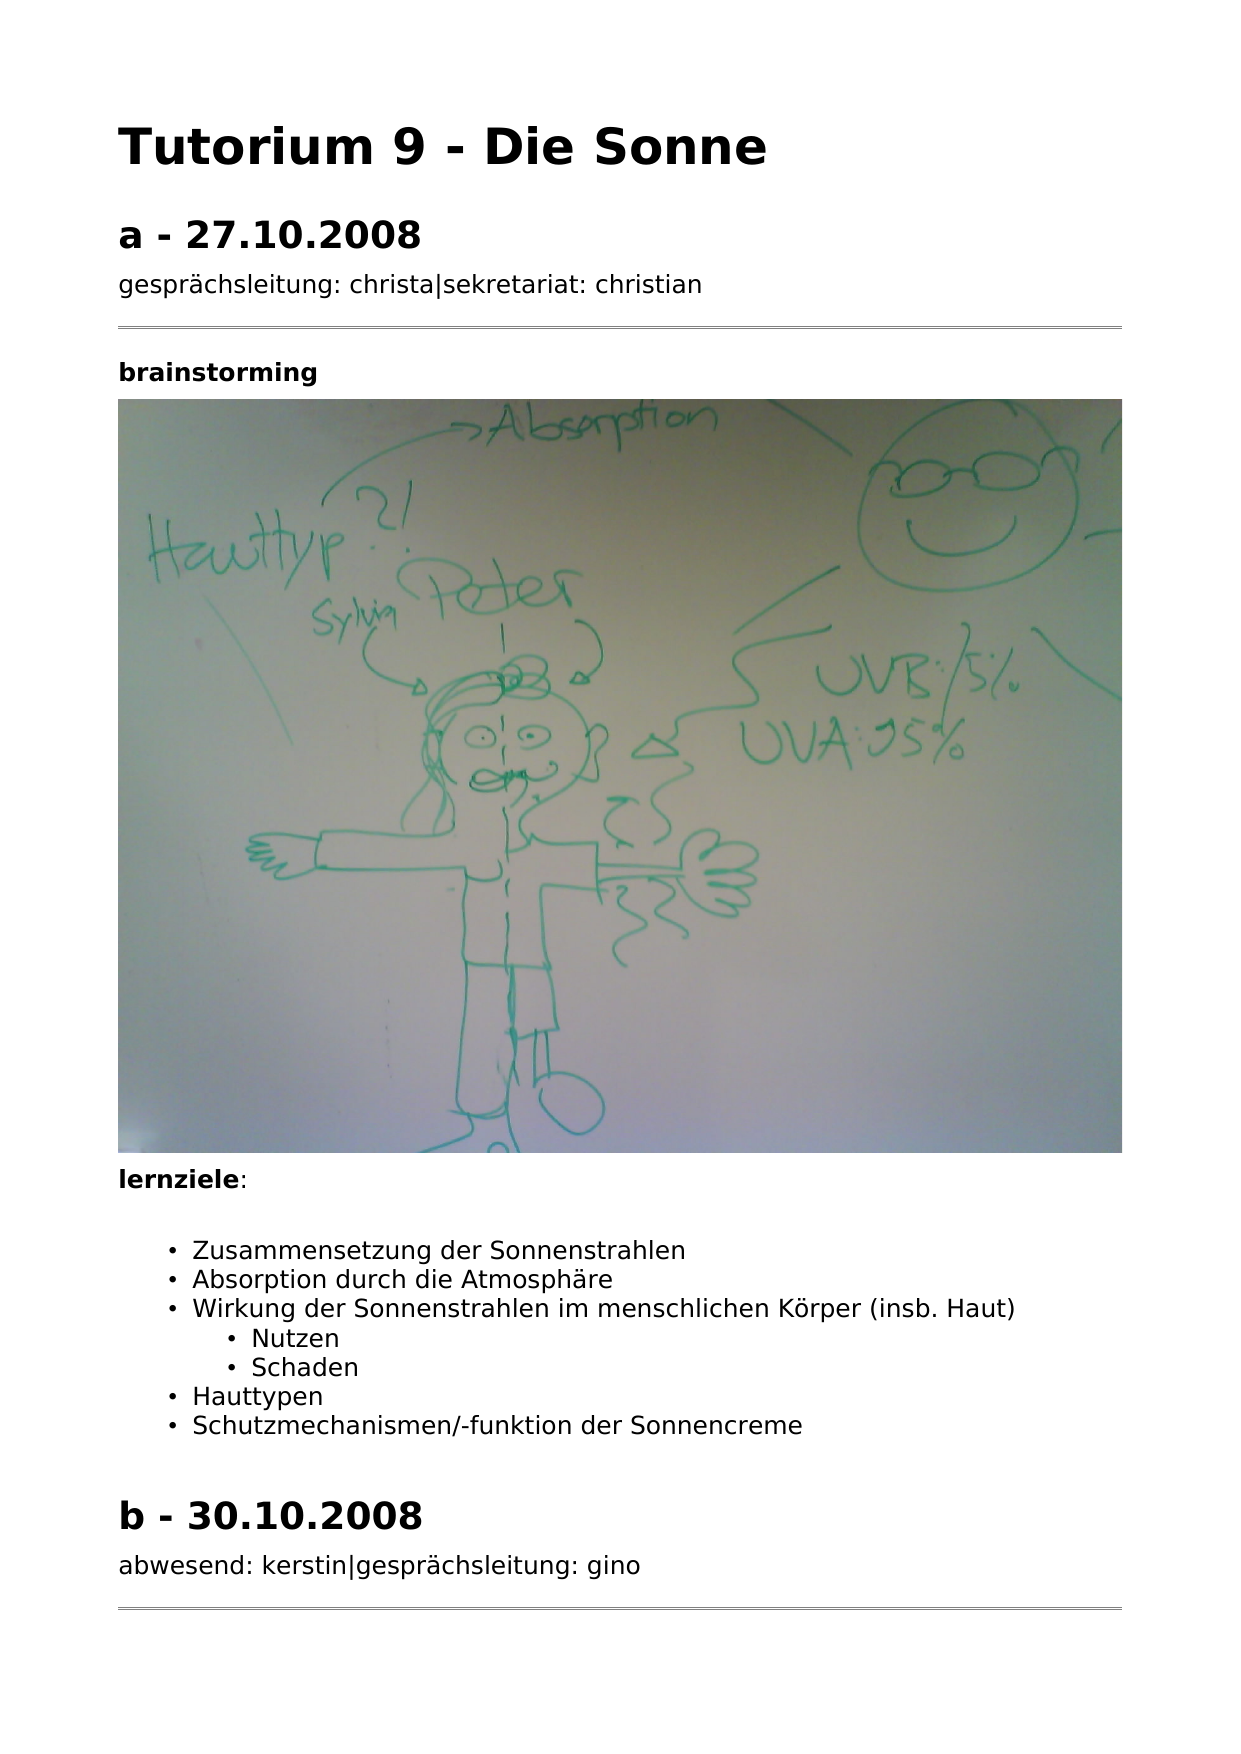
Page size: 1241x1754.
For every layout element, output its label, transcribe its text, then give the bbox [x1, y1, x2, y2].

list Absorption durch die Atmosphäre [177, 1265, 1122, 1294]
text brainstorming [118, 358, 1122, 387]
list Zusammensetzung der Sonnenstrahlen [177, 1236, 1122, 1265]
list Hauttypen [177, 1382, 1122, 1411]
subtitle b - 30.10.2008 [118, 1495, 1122, 1538]
text lernziele: [118, 1165, 1122, 1194]
picture [118, 399, 1123, 1153]
subtitle a - 27.10.2008 [118, 214, 1122, 257]
list Nutzen [236, 1324, 1122, 1353]
text abwesend: kerstin|gesprächsleitung: gino [118, 1551, 1122, 1580]
text gesprächsleitung: christa|sekretariat: christian [118, 270, 1122, 299]
list Schutzmechanismen/-funktion der Sonnencreme [177, 1411, 1122, 1440]
list Wirkung der Sonnenstrahlen im menschlichen Körper (insb. Haut) [177, 1294, 1122, 1324]
list Schaden [236, 1353, 1122, 1382]
subtitle Tutorium 9 - Die Sonne [118, 118, 1122, 176]
